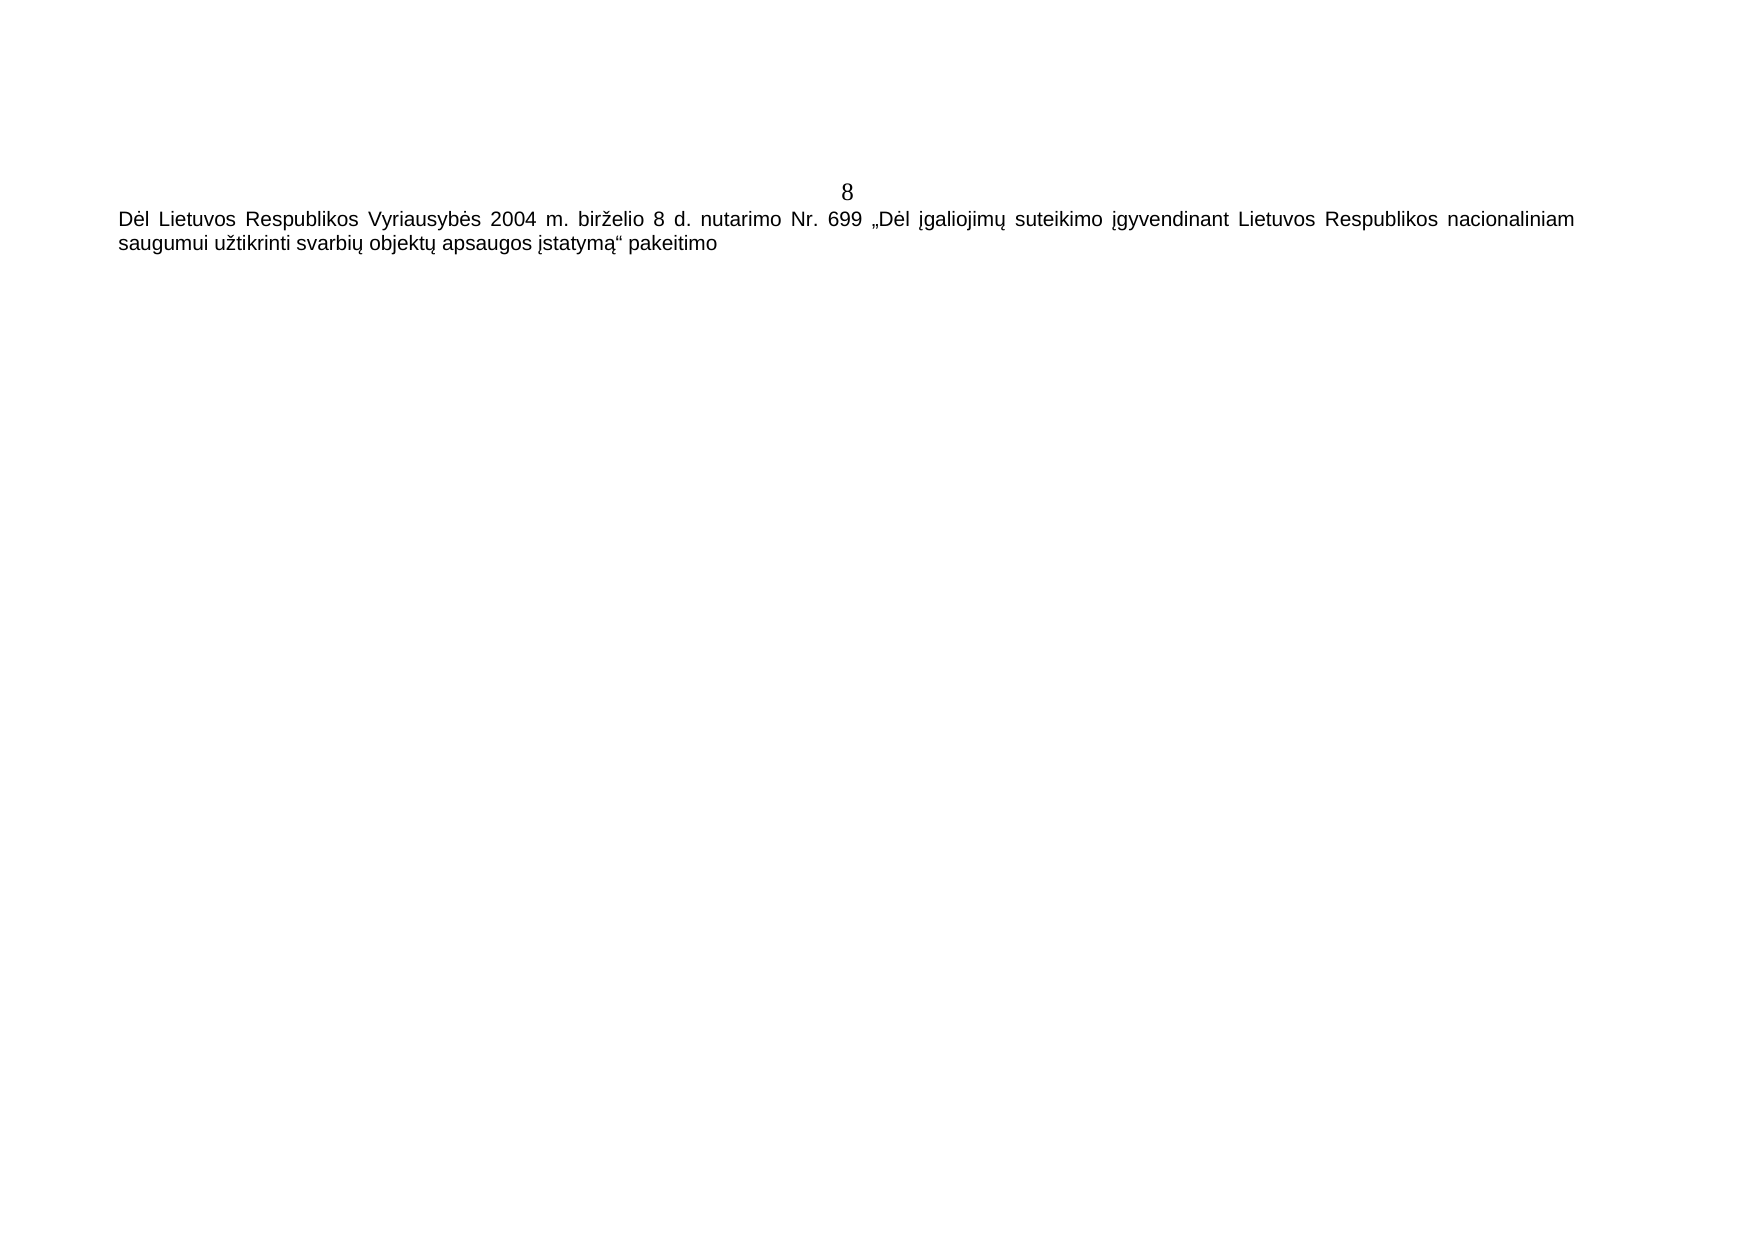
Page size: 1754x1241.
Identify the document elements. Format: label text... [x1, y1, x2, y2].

text Dėl Lietuvos Respublikos Vyriausybės 2004 m. birželio 8 d. nutarimo Nr. 699 „Dėl įgaliojimų suteikimo įgyvendinant Lietuvos Respublikos nacionaliniam saugumui užtikrinti svarbių objektų apsaugos įstatymą“ pakeitimo [118, 207, 1577, 254]
